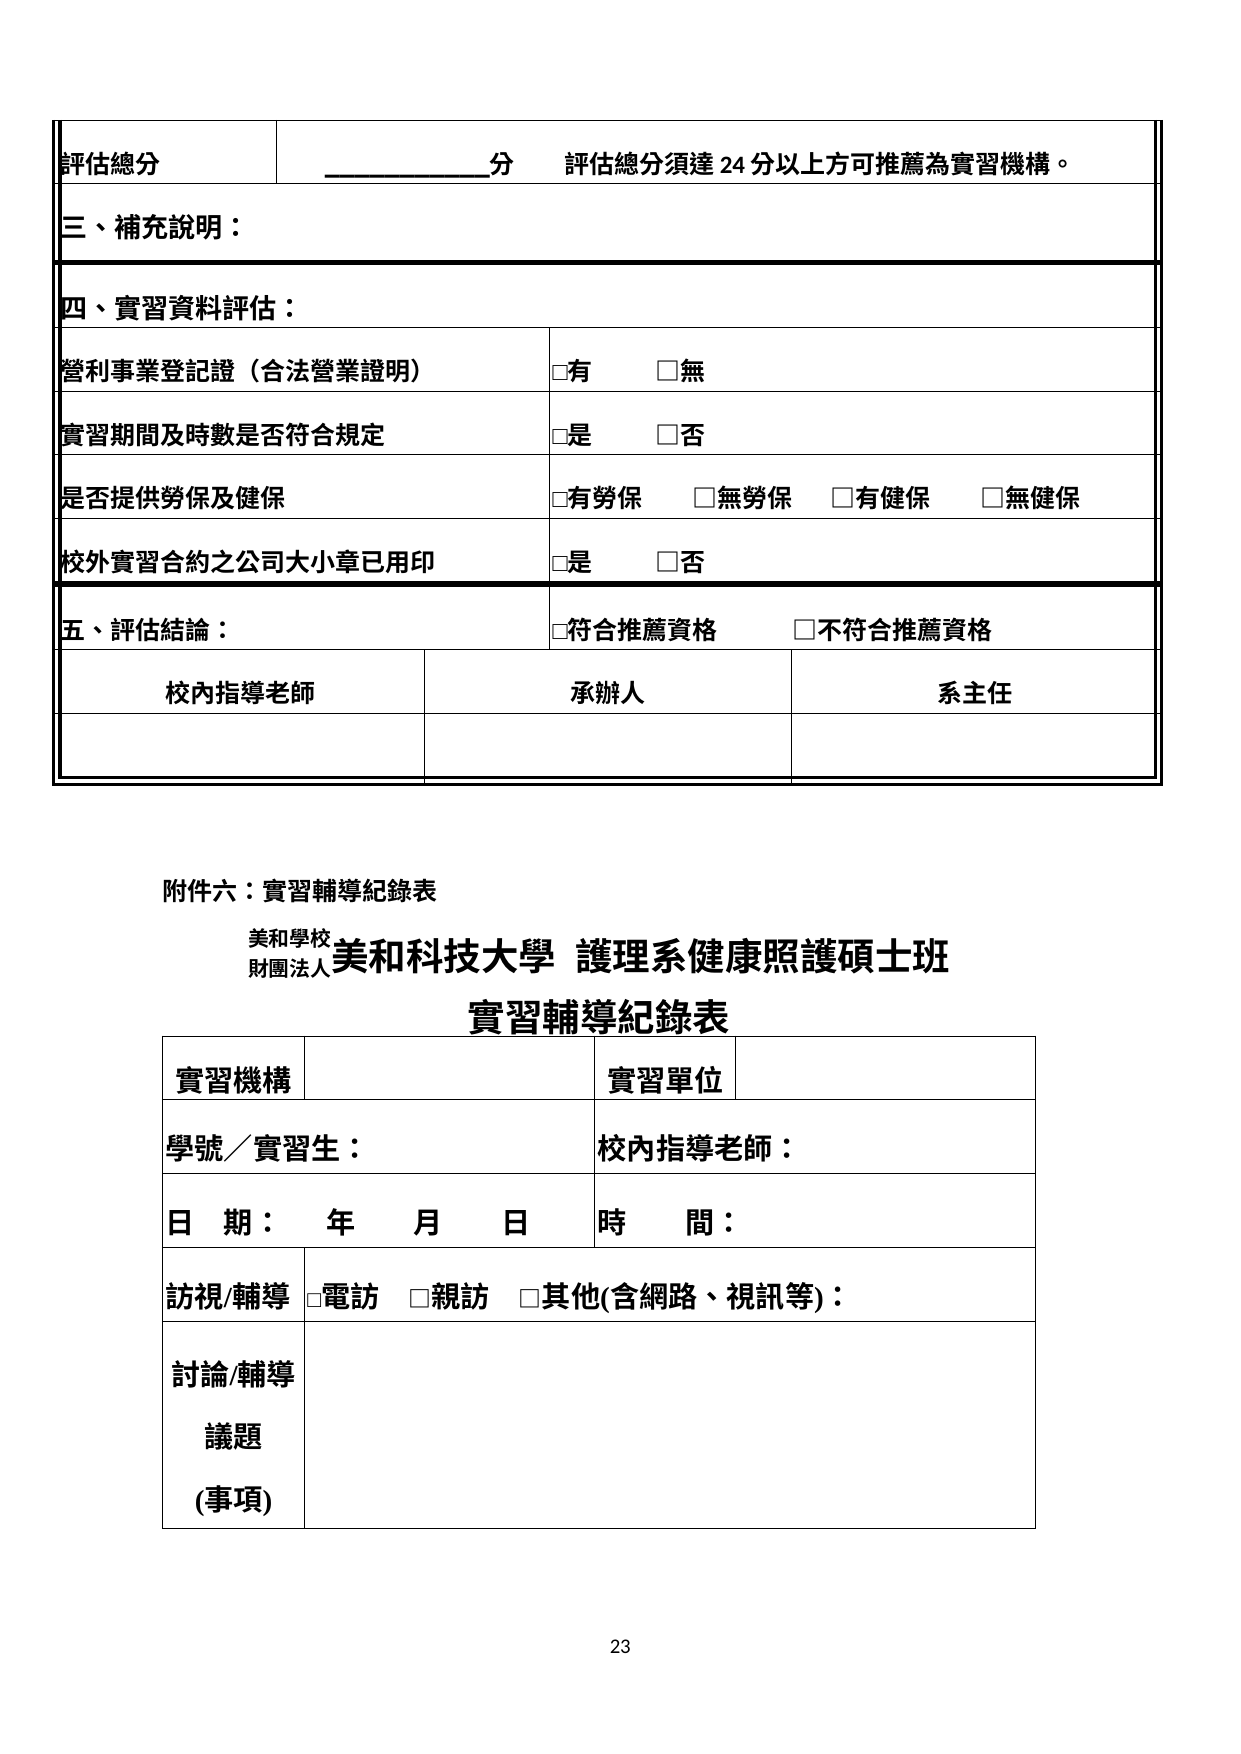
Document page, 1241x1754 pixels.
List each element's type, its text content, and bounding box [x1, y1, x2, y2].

table_cell □有 □無 [550, 328, 1154, 391]
table_cell 校內指導老師： [595, 1100, 1035, 1173]
table_cell 承辦人 [425, 650, 791, 713]
table_cell 營利事業登記證（合法營業證明） [62, 328, 549, 391]
table_cell [736, 1037, 1035, 1099]
table_cell □有勞保 □無勞保 □有健保 □無健保 [550, 455, 1154, 518]
table_cell 訪視/輔導 [163, 1248, 304, 1321]
table_cell 評估總分 [62, 121, 276, 183]
table_cell 五、評估結論： [62, 587, 549, 649]
table_cell 學號／實習生： [163, 1100, 594, 1173]
table_cell 校外實習合約之公司大小章已用印 [62, 519, 549, 581]
table_cell ___________分 評估總分須達24分以上方可推薦為實習機構。 [277, 121, 1154, 183]
table_cell 是否提供勞保及健保 [62, 455, 549, 518]
table_cell 三、補充說明： [62, 184, 1154, 259]
table_cell 系主任 [792, 650, 1154, 713]
table_cell 時 間： [595, 1174, 1035, 1247]
table_cell □符合推薦資格 □不符合推薦資格 [550, 587, 1154, 649]
table_cell 校內指導老師 [62, 650, 424, 713]
table_cell [62, 714, 424, 776]
table_cell 實習期間及時數是否符合規定 [62, 392, 549, 454]
table_cell 實習機構 [163, 1037, 304, 1099]
table_cell □是 □否 [550, 519, 1154, 581]
table_cell [305, 1322, 1035, 1528]
table_cell [305, 1037, 594, 1099]
table_cell □電訪 □親訪 □其他(含網路、視訊等)： [305, 1248, 1035, 1321]
table_cell 實習單位 [595, 1037, 735, 1099]
table_cell 四、實習資料評估： [62, 265, 1154, 327]
table_cell □是 □否 [550, 392, 1154, 454]
table_cell [425, 714, 791, 776]
table_cell 日 期： 年 月 日 [163, 1174, 594, 1247]
table_header 美和學校財團法人美和科技大學 護理系健康照護碩士班 實習輔導紀錄表 [163, 911, 1035, 1036]
table_cell 討論/輔導議題 (事項) [163, 1322, 304, 1528]
table_cell [792, 714, 1154, 776]
text 附件六：實習輔導紀錄表 [162, 848, 1053, 911]
